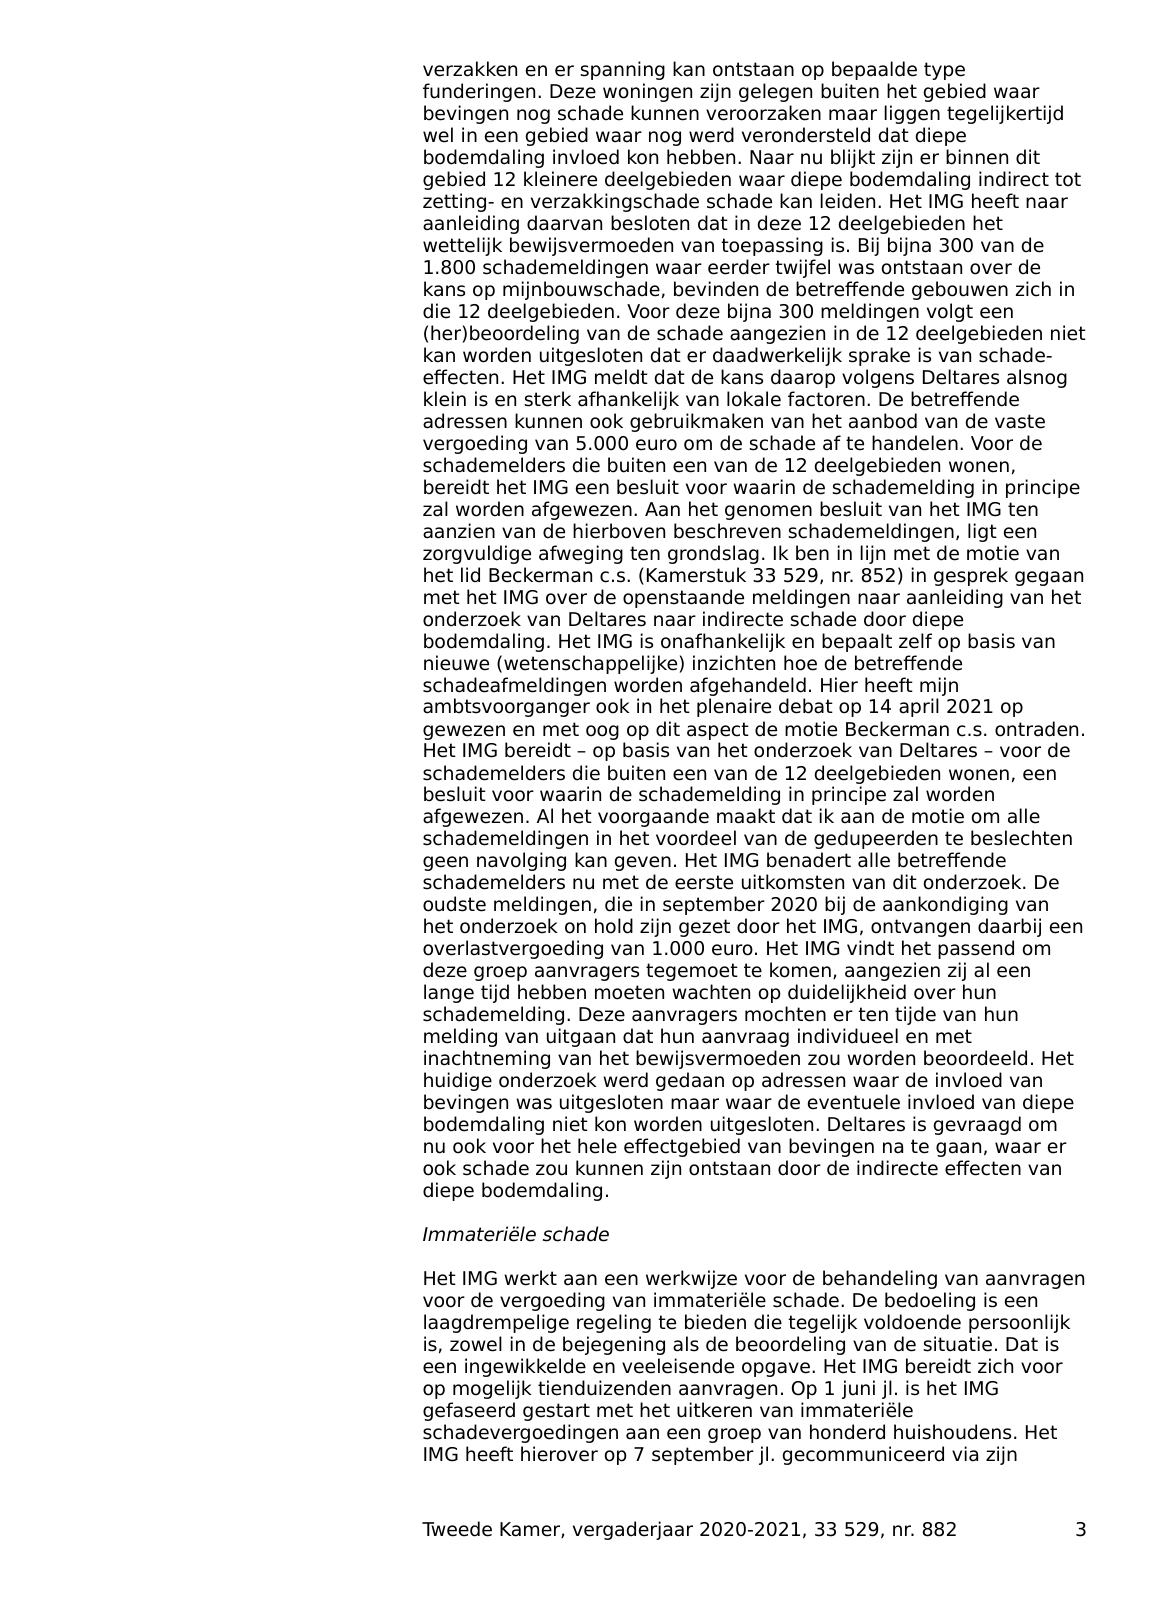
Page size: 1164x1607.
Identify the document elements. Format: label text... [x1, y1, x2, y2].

subtitle Immateriële schade [422, 1224, 1087, 1246]
text Het IMG werkt aan een werkwijze voor de behandeling van aanvragen voor de vergoeding van immateriële schade. De bedoeling is een laagdrempelige regeling te bieden die tegelijk voldoende persoonlijk is, zowel in de bejegening als de beoordeling van de situatie. Dat is een ingewikkelde en veeleisende opgave. Het IMG bereidt zich voor op mogelijk tienduizenden aanvragen. Op 1 juni jl. is het IMG gefaseerd gestart met het uitkeren van immateriële schadevergoedingen aan een groep van honderd huishoudens. Het IMG heeft hierover op 7 september jl. gecommuniceerd via zijn [422, 1268, 1087, 1466]
text verzakken en er spanning kan ontstaan op bepaalde type funderingen. Deze woningen zijn gelegen buiten het gebied waar bevingen nog schade kunnen veroorzaken maar liggen tegelijkertijd wel in een gebied waar nog werd verondersteld dat diepe bodemdaling invloed kon hebben. Naar nu blijkt zijn er binnen dit gebied 12 kleinere deelgebieden waar diepe bodemdaling indirect tot zetting- en verzakkingschade schade kan leiden. Het IMG heeft naar aanleiding daarvan besloten dat in deze 12 deelgebieden het wettelijk bewijsvermoeden van toepassing is. Bij bijna 300 van de 1.800 schademeldingen waar eerder twijfel was ontstaan over de kans op mijnbouwschade, bevinden de betreffende gebouwen zich in die 12 deelgebieden. Voor deze bijna 300 meldingen volgt een (her)beoordeling van de schade aangezien in de 12 deelgebieden niet kan worden uitgesloten dat er daadwerkelijk sprake is van schade-effecten. Het IMG meldt dat de kans daarop volgens Deltares alsnog klein is en sterk afhankelijk van lokale factoren. De betreffende adressen kunnen ook gebruikmaken van het aanbod van de vaste vergoeding van 5.000 euro om de schade af te handelen. Voor de schademelders die buiten een van de 12 deelgebieden wonen, bereidt het IMG een besluit voor waarin de schademelding in principe zal worden afgewezen. Aan het genomen besluit van het IMG ten aanzien van de hierboven beschreven schademeldingen, ligt een zorgvuldige afweging ten grondslag. Ik ben in lijn met de motie van het lid Beckerman c.s. (Kamerstuk 33 529, nr. 852) in gesprek gegaan met het IMG over de openstaande meldingen naar aanleiding van het onderzoek van Deltares naar indirecte schade door diepe bodemdaling. Het IMG is onafhankelijk en bepaalt zelf op basis van nieuwe (wetenschappelijke) inzichten hoe de betreffende schadeafmeldingen worden afgehandeld. Hier heeft mijn ambtsvoorganger ook in het plenaire debat op 14 april 2021 op gewezen en met oog op dit aspect de motie Beckerman c.s. ontraden. Het IMG bereidt – op basis van het onderzoek van Deltares – voor de schademelders die buiten een van de 12 deelgebieden wonen, een besluit voor waarin de schademelding in principe zal worden afgewezen. Al het voorgaande maakt dat ik aan de motie om alle schademeldingen in het voordeel van de gedupeerden te beslechten geen navolging kan geven. Het IMG benadert alle betreffende schademelders nu met de eerste uitkomsten van dit onderzoek. De oudste meldingen, die in september 2020 bij de aankondiging van het onderzoek on hold zijn gezet door het IMG, ontvangen daarbij een overlastvergoeding van 1.000 euro. Het IMG vindt het passend om deze groep aanvragers tegemoet te komen, aangezien zij al een lange tijd hebben moeten wachten op duidelijkheid over hun schademelding. Deze aanvragers mochten er ten tijde van hun melding van uitgaan dat hun aanvraag individueel en met inachtneming van het bewijsvermoeden zou worden beoordeeld. Het huidige onderzoek werd gedaan op adressen waar de invloed van bevingen was uitgesloten maar waar de eventuele invloed van diepe bodemdaling niet kon worden uitgesloten. Deltares is gevraagd om nu ook voor het hele effectgebied van bevingen na te gaan, waar er ook schade zou kunnen zijn ontstaan door de indirecte effecten van diepe bodemdaling. [422, 59, 1087, 1202]
